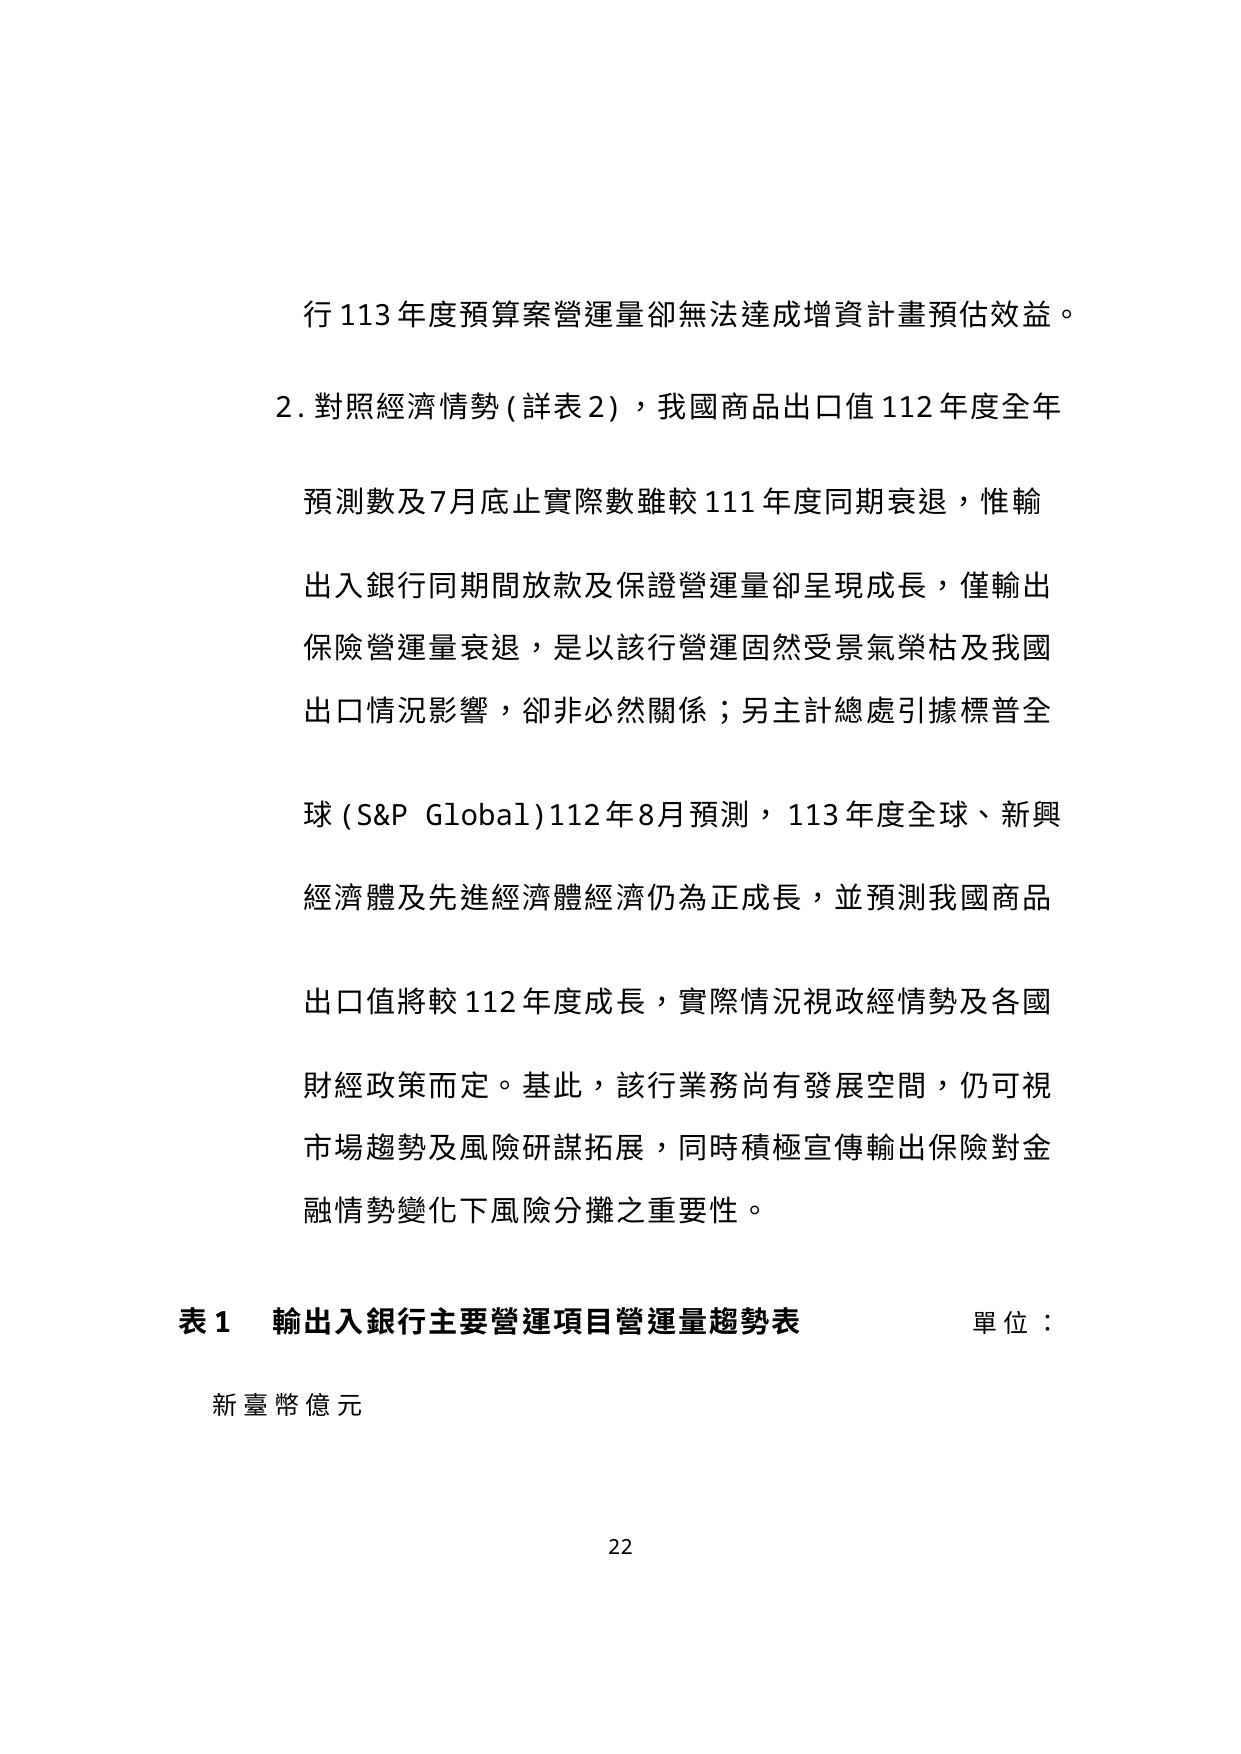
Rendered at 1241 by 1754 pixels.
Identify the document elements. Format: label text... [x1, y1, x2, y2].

text 1.參據輸出入銀行主要營運項目經營趨勢(詳表1)，放款營運量逐年上升，保證及輸出保險營運量則各年度互有增減；近期營運方面，112年度(8月底止)放款營運量已逾111年度同期及全年預算數，保證營運量高於111年度同期，輸出保險營運量卻較111年度同期降低；113年度預算案方面，各主要營運項目營運量均高於112年度預算數。另該行為擴大風險承受能力，取得長期穩定低利資金，作為協助出口企業及促進出口貿易之基礎，近年積極爭取增資(現金及盈餘轉增資)提高資本及淨值，112年度已現金增資20億元，113年度將再現金增資20億元，預計113年底資本額360億元，惟該行113年度預算案營運量卻無法達成增資計畫預估效益。 [266, 229, 1063, 354]
text 2.對照經濟情勢(詳表2)，我國商品出口值112年度全年預測數及7月底止實際數雖較111年度同期衰退，惟輸出入銀行同期間放款及保證營運量卻呈現成長，僅輸出保險營運量衰退，是以該行營運固然受景氣榮枯及我國出口情況影響，卻非必然關係；另主計總處引據標普全球(S&P Global)112年8月預測，113年度全球、新興經濟體及先進經濟體經濟仍為正成長，並預測我國商品出口值將較112年度成長，實際情況視政經情勢及各國財經政策而定。基此，該行業務尚有發展空間，仍可視市場趨勢及風險研謀拓展，同時積極宣傳輸出保險對金融情勢變化下風險分攤之重要性。 [266, 354, 1063, 1229]
text 表1 輸出入銀行主要營運項目營運量趨勢表 單位：新臺幣億元 [177, 1237, 1063, 1424]
